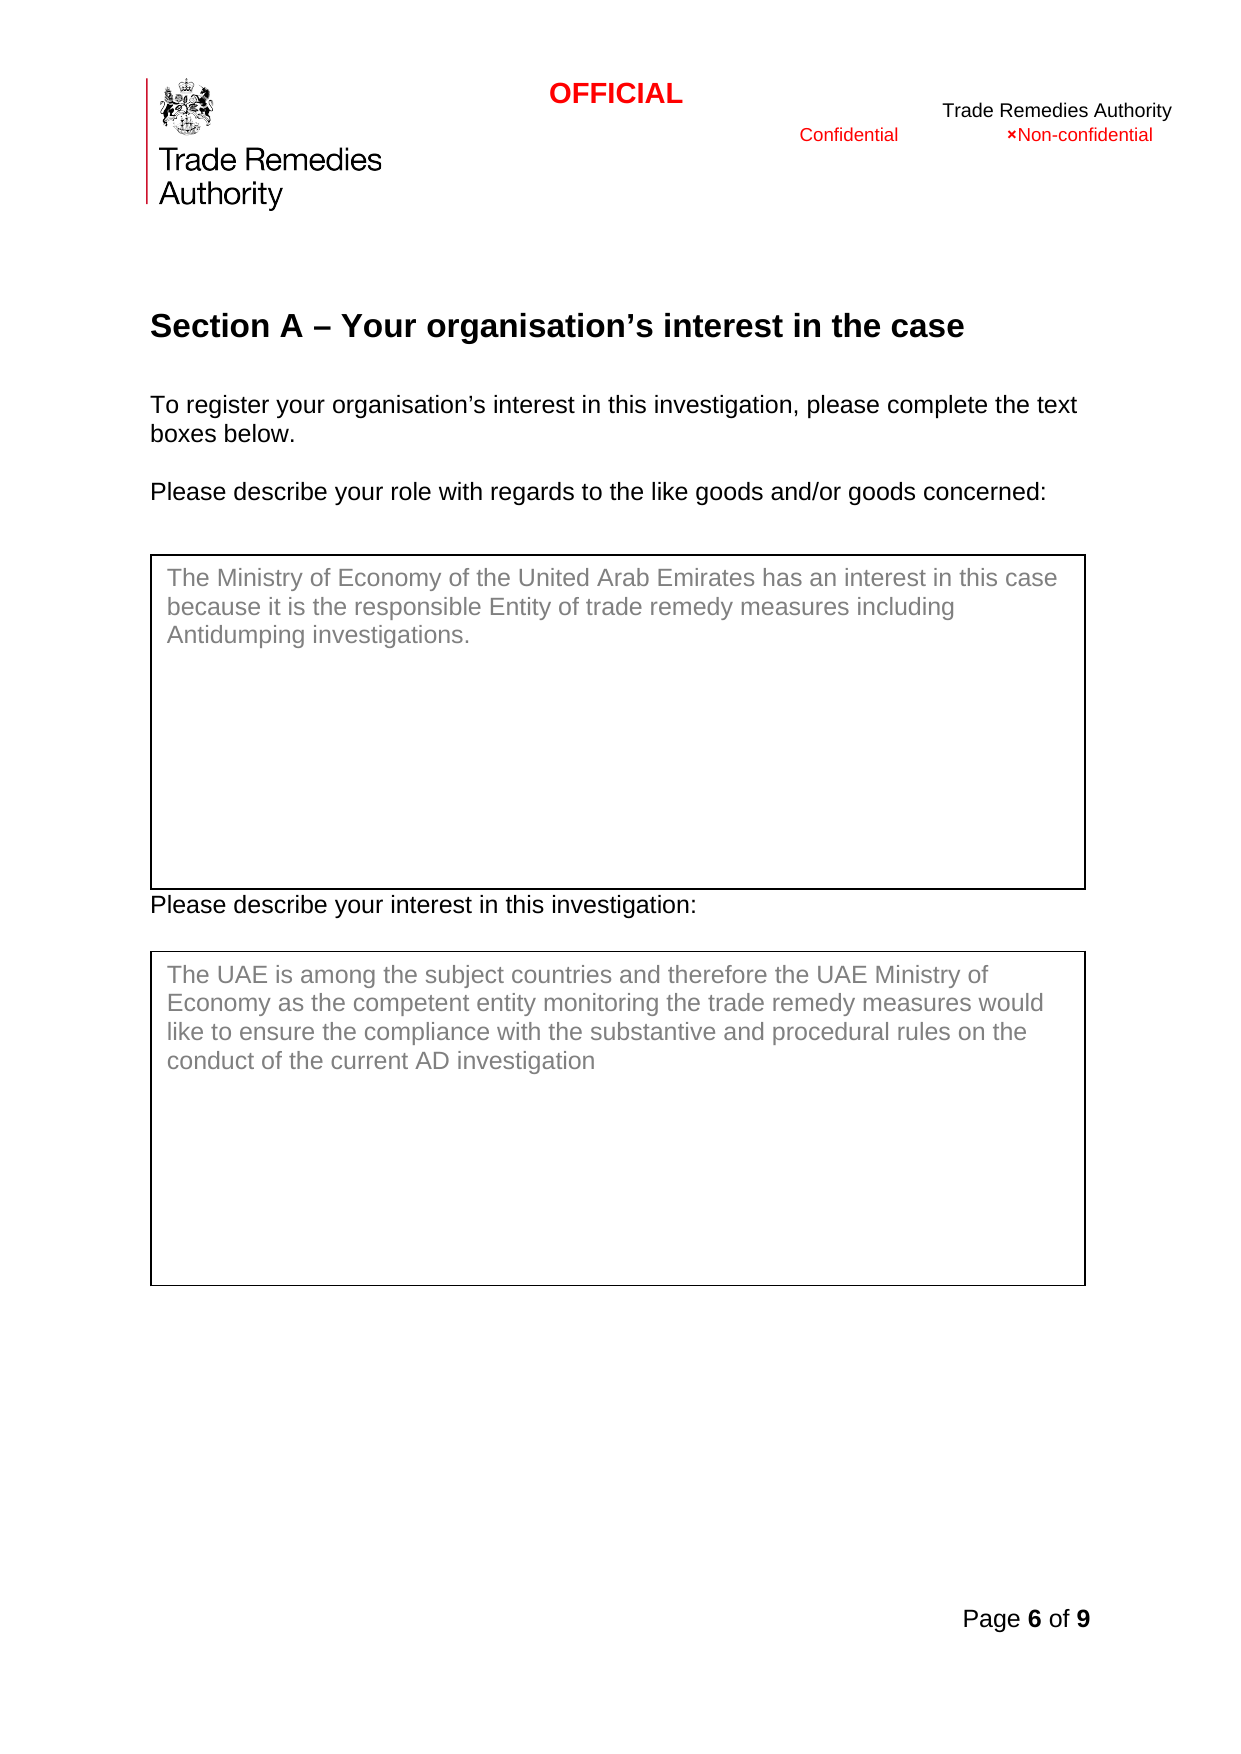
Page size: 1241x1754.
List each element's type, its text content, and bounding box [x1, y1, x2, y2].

text The Ministry of Economy of the United Arab Emirates has an interest in this case because it is the responsible Entity of trade remedy measures including Antidumping investigations. [167, 563, 1069, 649]
text Please describe your role with regards to the like goods and/or goods concerned: [150, 476, 1090, 505]
text The UAE is among the subject countries and therefore the UAE Ministry of Economy as the competent entity monitoring the trade remedy measures would like to ensure the compliance with the substantive and procedural rules on the conduct of the current AD investigation [167, 960, 1069, 1075]
subtitle Section A – Your organisation’s interest in the case [150, 306, 1090, 345]
text To register your organisation’s interest in this investigation, please complete the text boxes below. [150, 390, 1090, 448]
text Please describe your interest in this investigation: [150, 591, 1090, 918]
